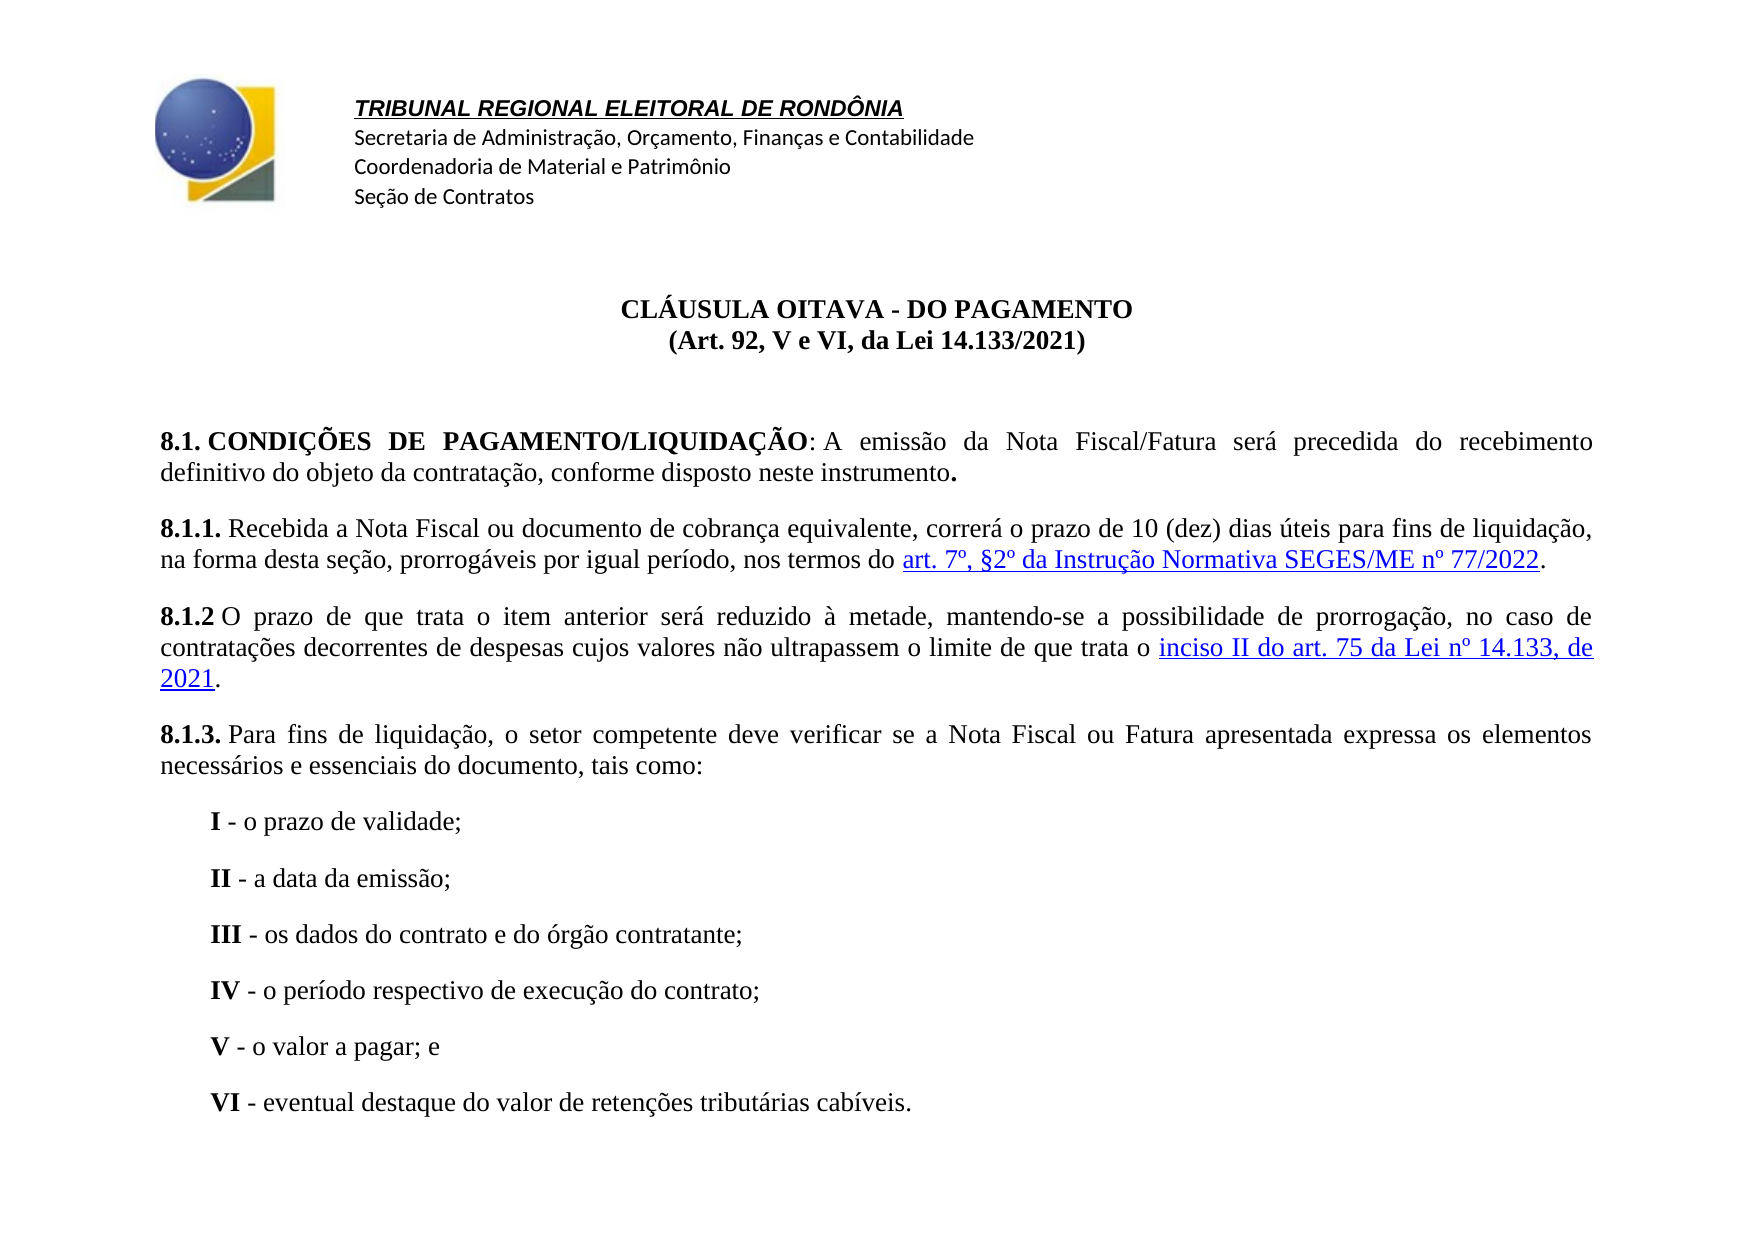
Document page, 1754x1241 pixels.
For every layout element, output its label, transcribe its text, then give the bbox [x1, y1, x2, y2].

text III - os dados do contrato e do órgão contratante; [210, 918, 1594, 949]
text IV - o período respectivo de execução do contrato; [210, 974, 1594, 1005]
text 8.1.2 O prazo de que trata o item anterior será reduzido à metade, mantendo-se a possibilidade de prorrogação, no caso de contratações decorrentes de despesas cujos valores não ultrapassem o limite de que trata o inciso II do art. 75 da Lei nº 14.133, de 2021. [160, 600, 1594, 693]
text CLÁUSULA OITAVA - DO PAGAMENTO [154, 293, 1600, 324]
text II - a data da emissão; [210, 862, 1594, 893]
text 8.1. CONDIÇÕES DE PAGAMENTO/LIQUIDAÇÃO: A emissão da Nota Fiscal/Fatura será precedida do recebimento definitivo do objeto da contratação, conforme disposto neste instrumento. [160, 425, 1594, 487]
text V - o valor a pagar; e [210, 1030, 1594, 1061]
text VI - eventual destaque do valor de retenções tributárias cabíveis. [210, 1086, 1594, 1117]
text 8.1.3. Para fins de liquidação, o setor competente deve verificar se a Nota Fiscal ou Fatura apresentada expressa os elementos necessários e essenciais do documento, tais como: [160, 718, 1594, 781]
text (Art. 92, V e VI, da Lei 14.133/2021) [154, 324, 1600, 355]
text I - o prazo de validade; [210, 806, 1594, 837]
text 8.1.1. Recebida a Nota Fiscal ou documento de cobrança equivalente, correrá o prazo de 10 (dez) dias úteis para fins de liquidação, na forma desta seção, prorrogáveis por igual período, nos termos do art. 7º, §2º da Instrução Normativa SEGES/ME nº 77/2022. [160, 512, 1594, 575]
